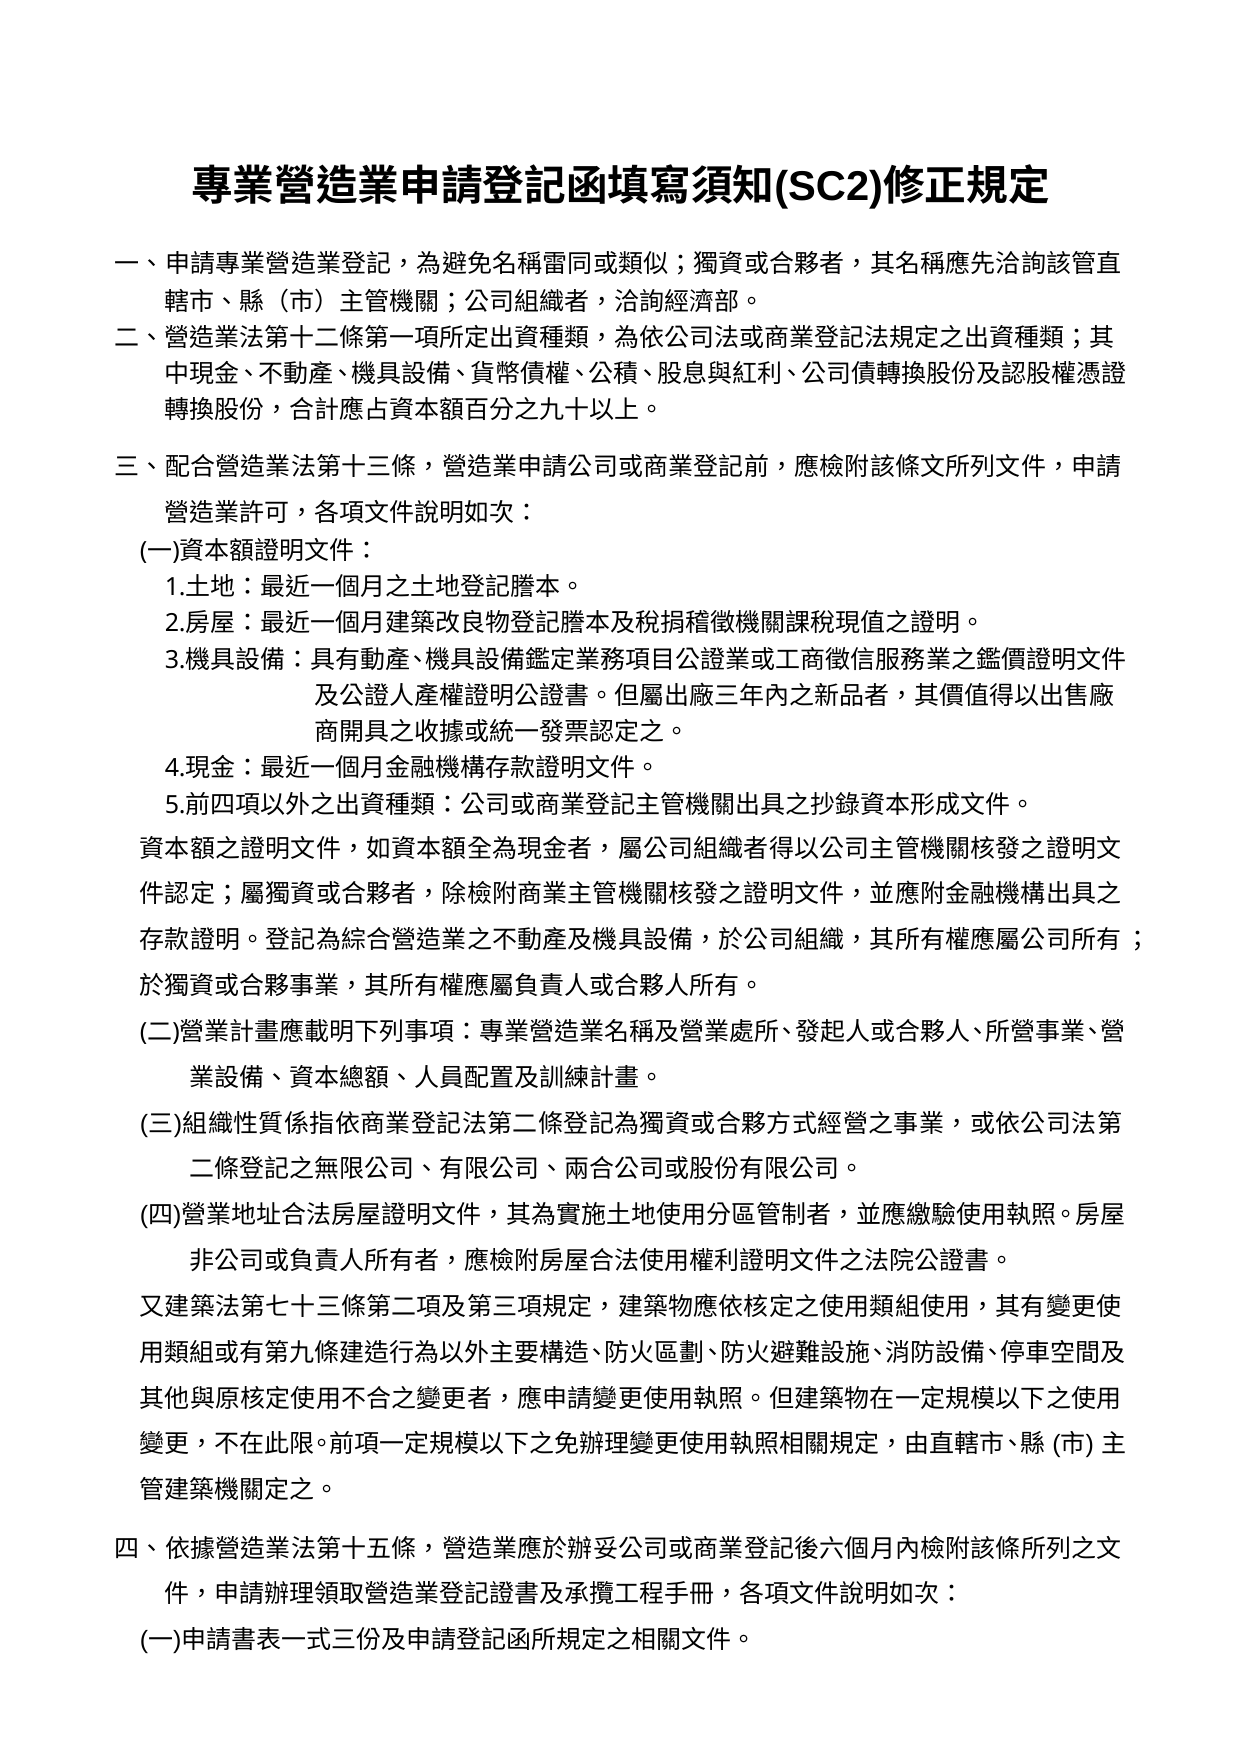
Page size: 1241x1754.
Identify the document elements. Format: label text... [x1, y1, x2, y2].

text (二)營業計畫應載明下列事項：專業營造業名稱及營業處所、發起人或合夥人、所營事業、營業設備、資本總額、人員配置及訓練計畫。 [139, 1004, 1126, 1095]
text 四、依據營造業法第十五條，營造業應於辦妥公司或商業登記後六個月內檢附該條所列之文件，申請辦理領取營造業登記證書及承攬工程手冊，各項文件說明如次： [114, 1520, 1126, 1612]
text (三)組織性質係指依商業登記法第二條登記為獨資或合夥方式經營之事業，或依公司法第二條登記之無限公司、有限公司、兩合公司或股份有限公司。 [139, 1095, 1126, 1187]
text 三、配合營造業法第十三條，營造業申請公司或商業登記前，應檢附該條文所列文件，申請營造業許可，各項文件說明如次： [114, 439, 1126, 530]
text 資本額之證明文件，如資本額全為現金者，屬公司組織者得以公司主管機關核發之證明文件認定；屬獨資或合夥者，除檢附商業主管機關核發之證明文件，並應附金融機構出具之存款證明。登記為綜合營造業之不動產及機具設備，於公司組織，其所有權應屬公司所有；於獨資或合夥事業，其所有權應屬負責人或合夥人所有。 [139, 820, 1126, 1004]
text 專業營造業申請登記函填寫須知(SC2)修正規定 [114, 152, 1126, 212]
text 2.房屋：最近一個月建築改良物登記謄本及稅捐稽徵機關課稅現值之證明。 [164, 603, 1126, 639]
text (一)申請書表一式三份及申請登記函所規定之相關文件。 [139, 1612, 1126, 1658]
text (一)資本額證明文件： [139, 530, 1126, 567]
text 1.土地：最近一個月之土地登記謄本。 [164, 567, 1126, 603]
text 一、申請專業營造業登記，為避免名稱雷同或類似；獨資或合夥者，其名稱應先洽詢該管直轄市、縣（市）主管機關；公司組織者，洽詢經濟部。 [114, 242, 1126, 317]
text (四)營業地址合法房屋證明文件，其為實施土地使用分區管制者，並應繳驗使用執照。房屋非公司或負責人所有者，應檢附房屋合法使用權利證明文件之法院公證書。 [139, 1187, 1126, 1279]
text 二、營造業法第十二條第一項所定出資種類，為依公司法或商業登記法規定之出資種類；其中現金、不動產、機具設備、貨幣債權、公積、股息與紅利、公司債轉換股份及認股權憑證轉換股份，合計應占資本額百分之九十以上。 [114, 317, 1126, 426]
text 5.前四項以外之出資種類：公司或商業登記主管機關出具之抄錄資本形成文件。 [164, 784, 1126, 820]
text 又建築法第七十三條第二項及第三項規定，建築物應依核定之使用類組使用，其有變更使用類組或有第九條建造行為以外主要構造、防火區劃、防火避難設施、消防設備、停車空間及其他與原核定使用不合之變更者，應申請變更使用執照。但建築物在一定規模以下之使用變更，不在此限。前項一定規模以下之免辦理變更使用執照相關規定，由直轄市、縣 (市) 主管建築機關定之。 [139, 1279, 1126, 1508]
text 4.現金：最近一個月金融機構存款證明文件。 [164, 748, 1126, 784]
text 3.機具設備：具有動產、機具設備鑑定業務項目公證業或工商徵信服務業之鑑價證明文件及公證人產權證明公證書。但屬出廠三年內之新品者，其價值得以出售廠商開具之收據或統一發票認定之。 [164, 639, 1126, 748]
